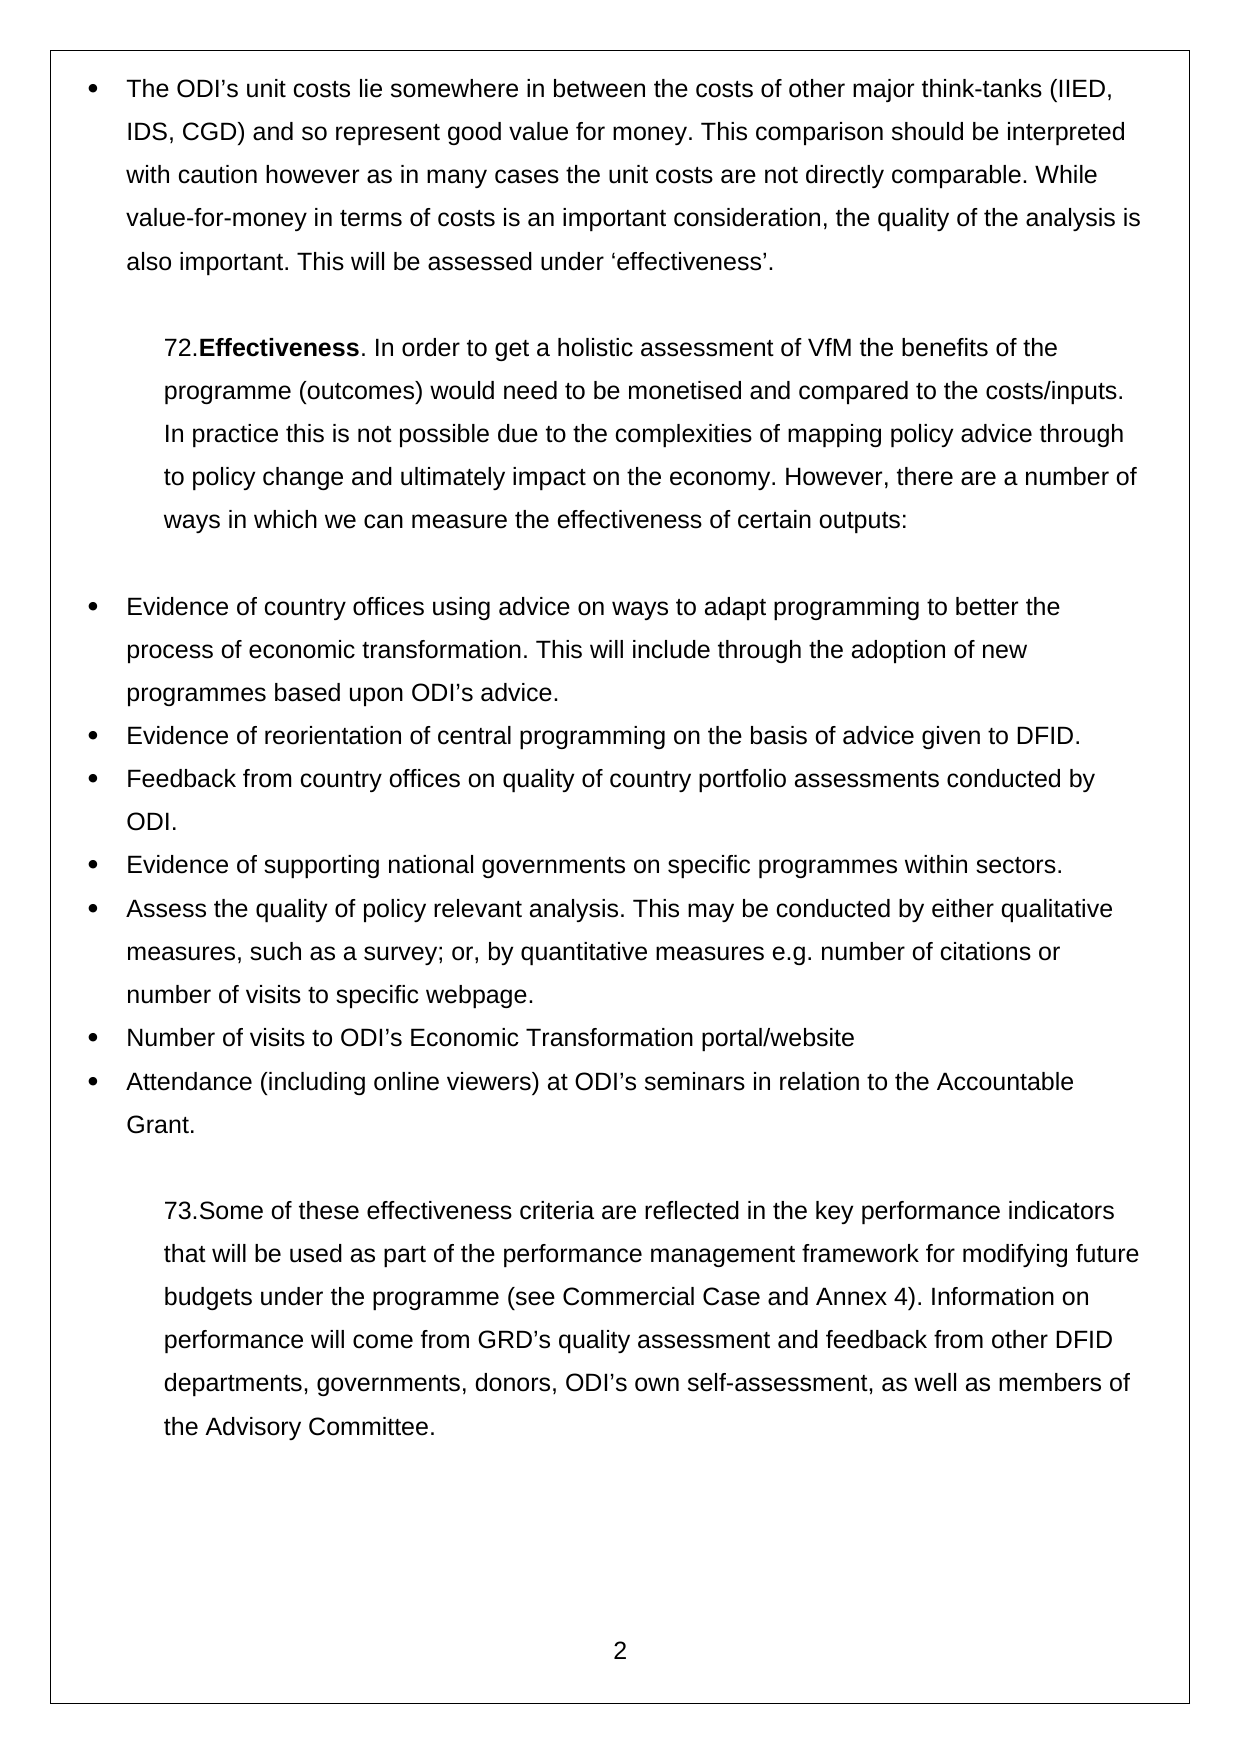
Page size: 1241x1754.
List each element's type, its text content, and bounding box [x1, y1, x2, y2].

list Evidence of supporting national governments on specific programmes within sectors. [89, 851, 1152, 879]
list Number of visits to ODI’s Economic Transformation portal/website [89, 1023, 1152, 1052]
list Evidence of reorientation of central programming on the basis of advice given to DFID. [89, 721, 1152, 750]
list Evidence of country offices using advice on ways to adapt programming to better the process of economic transformation. This will include through the adoption of new programmes based upon ODI’s advice. [89, 591, 1152, 707]
list Effectiveness. In order to get a holistic assessment of VfM the benefits of the programme (outcomes) would need to be monetised and compared to the costs/inputs. In practice this is not possible due to the complexities of mapping policy advice through to policy change and ultimately impact on the economy. However, there are a number of ways in which we can measure the effectiveness of certain outputs: [164, 333, 1152, 534]
list Assess the quality of policy relevant analysis. This may be conducted by either qualitative measures, such as a survey; or, by quantitative measures e.g. number of citations or number of visits to specific webpage. [89, 894, 1152, 1009]
list Attendance (including online viewers) at ODI’s seminars in relation to the Accountable Grant. [89, 1066, 1152, 1138]
list The ODI’s unit costs lie somewhere in between the costs of other major think-tanks (IIED, IDS, CGD) and so represent good value for money. This comparison should be interpreted with caution however as in many cases the unit costs are not directly comparable. While value-for-money in terms of costs is an important consideration, the quality of the analysis is also important. This will be assessed under ‘effectiveness’. [89, 74, 1152, 275]
list Some of these effectiveness criteria are reflected in the key performance indicators that will be used as part of the performance management framework for modifying future budgets under the programme (see Commercial Case and Annex 4). Information on performance will come from GRD’s quality assessment and feedback from other DFID departments, governments, donors, ODI’s own self-assessment, as well as members of the Advisory Committee. [164, 1196, 1152, 1440]
list Feedback from country offices on quality of country portfolio assessments conducted by ODI. [89, 764, 1152, 836]
